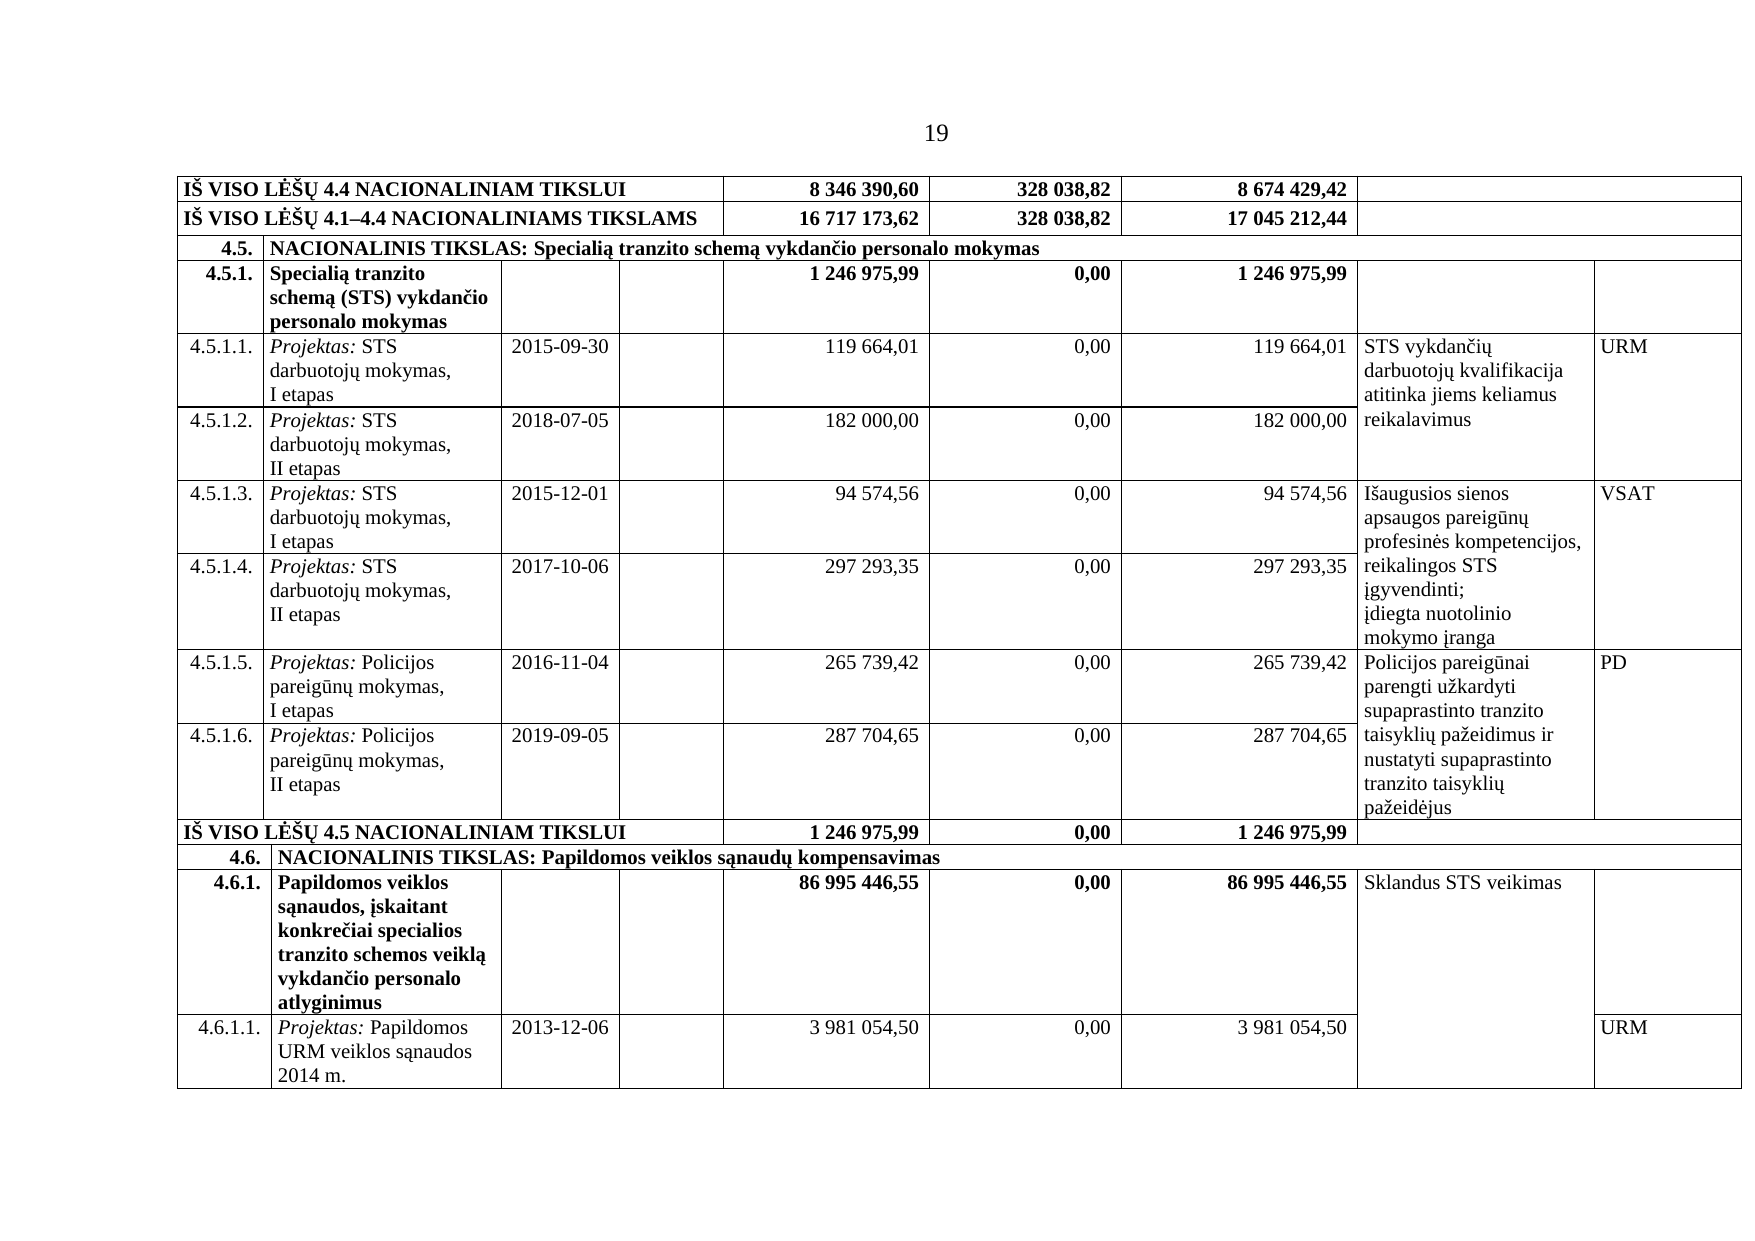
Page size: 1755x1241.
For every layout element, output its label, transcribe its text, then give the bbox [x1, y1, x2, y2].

table_cell 4.5.1.1. [178, 334, 263, 406]
table_cell 4.5.1.2. [178, 408, 263, 480]
table_cell 0,00 [930, 408, 1121, 480]
table_cell [620, 554, 723, 649]
table_cell 1 246 975,99 [1122, 820, 1357, 844]
table_cell [620, 261, 723, 333]
table_cell 265 739,42 [724, 650, 929, 722]
table_cell 16 717 173,62 [724, 202, 929, 235]
table_cell [1358, 261, 1594, 333]
table_cell Projektas: Policijos pareigūnų mokymas, II etapas [264, 724, 501, 819]
table_cell NACIONALINIS TIKSLAS: Papildomos veiklos sąnaudų kompensavimas [272, 845, 1741, 869]
table_cell 4.6. [178, 845, 271, 869]
table_cell STS vykdančių darbuotojų kvalifikacija atitinka jiems keliamus reikalavimus [1358, 334, 1594, 480]
table_cell [620, 1015, 723, 1087]
table_cell 94 574,56 [724, 481, 929, 553]
table_cell 3 981 054,50 [724, 1015, 929, 1087]
table_cell Sklandus STS veikimas [1358, 870, 1594, 1087]
table_cell [620, 481, 723, 553]
table_cell 0,00 [930, 870, 1121, 1014]
table_cell 86 995 446,55 [724, 870, 929, 1014]
table_cell [1358, 202, 1741, 235]
table_cell Projektas: Papildomos URM veiklos sąnaudos 2014 m. [272, 1015, 501, 1087]
table_cell 182 000,00 [724, 408, 929, 480]
table_cell 2018-07-05 [502, 408, 619, 480]
table_cell 328 038,82 [930, 202, 1121, 235]
table_cell 4.6.1. [178, 870, 271, 1014]
table_cell 2015-09-30 [502, 334, 619, 406]
table_cell 0,00 [930, 261, 1121, 333]
table_cell 2013-12-06 [502, 1015, 619, 1087]
table_cell [620, 724, 723, 819]
table_cell 4.5.1. [178, 261, 263, 333]
table_cell 17 045 212,44 [1122, 202, 1357, 235]
table_cell IŠ VISO LĖŠŲ 4.5 NACIONALINIAM TIKSLUI [178, 820, 723, 844]
table_cell 0,00 [930, 481, 1121, 553]
table_cell 2017-10-06 [502, 554, 619, 649]
table_cell 2016-11-04 [502, 650, 619, 722]
table_cell [620, 870, 723, 1014]
table_cell 0,00 [930, 1015, 1121, 1087]
table_cell Projektas: STS darbuotojų mokymas, I etapas [264, 334, 501, 406]
table_cell 8 346 390,60 [724, 177, 929, 201]
table_cell 86 995 446,55 [1122, 870, 1357, 1014]
table_cell 4.5. [178, 236, 263, 260]
table_cell 4.5.1.3. [178, 481, 263, 553]
table_cell VSAT [1595, 481, 1741, 649]
table_cell 1 246 975,99 [1122, 261, 1357, 333]
table_cell 287 704,65 [1122, 724, 1357, 819]
table_cell 4.5.1.6. [178, 724, 263, 819]
table_cell NACIONALINIS TIKSLAS: Specialią tranzito schemą vykdančio personalo mokymas [264, 236, 1741, 260]
table_cell Projektas: STS darbuotojų mokymas, II etapas [264, 408, 501, 480]
table_cell URM [1595, 1015, 1741, 1087]
table_cell 4.5.1.4. [178, 554, 263, 649]
table_cell 8 674 429,42 [1122, 177, 1357, 201]
table_cell Projektas: Policijos pareigūnų mokymas, I etapas [264, 650, 501, 722]
table_cell 119 664,01 [724, 334, 929, 406]
table_cell Policijos pareigūnai parengti užkardyti supaprastinto tranzito taisyklių pažeidimus ir nustatyti supaprastinto tranzito taisyklių pažeidėjus [1358, 650, 1594, 819]
table_cell 328 038,82 [930, 177, 1121, 201]
table_cell 0,00 [930, 554, 1121, 649]
table_cell 3 981 054,50 [1122, 1015, 1357, 1087]
table_cell 4.6.1.1. [178, 1015, 271, 1087]
table_cell [620, 408, 723, 480]
table_cell Projektas: STS darbuotojų mokymas, II etapas [264, 554, 501, 649]
table_cell 2019-09-05 [502, 724, 619, 819]
table_cell IŠ VISO LĖŠŲ 4.1–4.4 NACIONALINIAMS TIKSLAMS [178, 202, 723, 235]
table_cell Išaugusios sienos apsaugos pareigūnų profesinės kompetencijos, reikalingos STS įgyvendinti; įdiegta nuotolinio mokymo įranga [1358, 481, 1594, 649]
table_cell [1595, 261, 1741, 333]
table_cell [620, 334, 723, 406]
table_cell Specialią tranzito schemą (STS) vykdančio personalo mokymas [264, 261, 501, 333]
table_cell 4.5.1.5. [178, 650, 263, 722]
table_cell 0,00 [930, 334, 1121, 406]
table_cell IŠ VISO LĖŠŲ 4.4 NACIONALINIAM TIKSLUI [178, 177, 723, 201]
table_cell [1358, 177, 1741, 201]
table_cell [1595, 870, 1741, 1014]
table_cell 287 704,65 [724, 724, 929, 819]
table_cell PD [1595, 650, 1741, 819]
table_cell 2015-12-01 [502, 481, 619, 553]
table_cell 297 293,35 [724, 554, 929, 649]
table_cell [620, 650, 723, 722]
table_cell [502, 261, 619, 333]
table_cell Projektas: STS darbuotojų mokymas, I etapas [264, 481, 501, 553]
table_cell URM [1595, 334, 1741, 480]
table_cell 297 293,35 [1122, 554, 1357, 649]
table_cell 94 574,56 [1122, 481, 1357, 553]
table_cell 0,00 [930, 650, 1121, 722]
table_cell 0,00 [930, 724, 1121, 819]
table_cell 265 739,42 [1122, 650, 1357, 722]
table_cell 119 664,01 [1122, 334, 1357, 406]
table_cell 1 246 975,99 [724, 820, 929, 844]
table_cell Papildomos veiklos sąnaudos, įskaitant konkrečiai specialios tranzito schemos veiklą vykdančio personalo atlyginimus [272, 870, 501, 1014]
table_cell 0,00 [930, 820, 1121, 844]
table_cell [502, 870, 619, 1014]
table_cell 1 246 975,99 [724, 261, 929, 333]
table_cell [1358, 820, 1741, 844]
table_cell 182 000,00 [1122, 408, 1357, 480]
